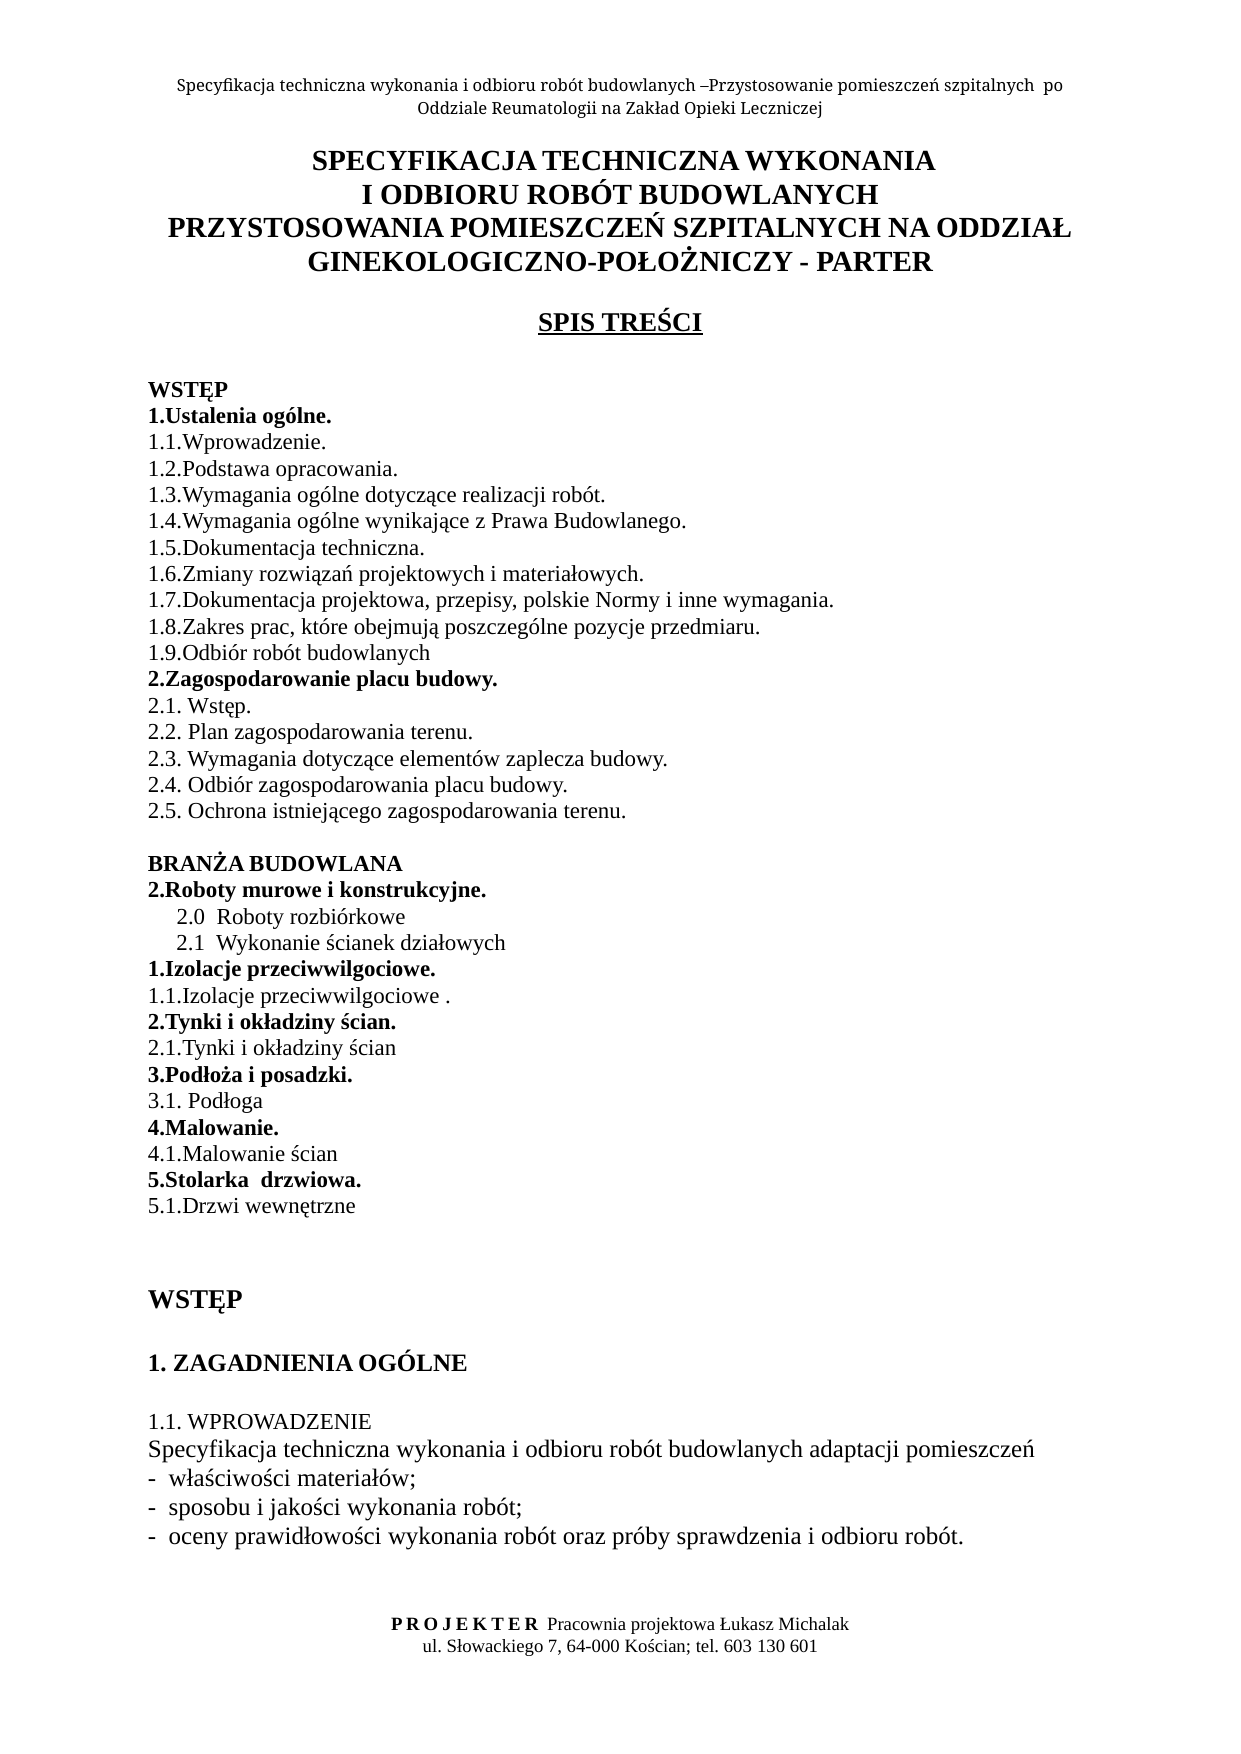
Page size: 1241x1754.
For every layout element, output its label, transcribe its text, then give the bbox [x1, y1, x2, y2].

list Podłoga [148, 1087, 1092, 1113]
list Podstawa opracowania. [148, 455, 1092, 481]
list Dokumentacja projektowa, przepisy, polskie Normy i inne wymagania. [148, 586, 1092, 613]
list Zmiany rozwiązań projektowych i materiałowych. [148, 560, 1092, 586]
list Tynki i okładziny ścian [148, 1034, 1092, 1061]
list Zakres prac, które obejmują poszczególne pozycje przedmiaru. [148, 613, 1092, 639]
text - oceny prawidłowości wykonania robót oraz próby sprawdzenia i odbioru robót. [148, 1521, 1092, 1549]
text WSTĘP [148, 376, 1092, 402]
list Odbiór zagospodarowania placu budowy. [148, 771, 1092, 797]
text - sposobu i jakości wykonania robót; [148, 1492, 1092, 1521]
text specyfikacja techniczna wykonania i odbioru robót budowlanych adaptacji pomieszczeń [148, 1434, 1092, 1463]
list Podłoża i posadzki. [148, 1061, 1092, 1087]
list Zagospodarowanie placu budowy. [148, 666, 1092, 692]
list Wprowadzenie. [148, 428, 1092, 455]
text PRZYSTOSOWANIA POMIESZCZEŃ SZPITALNYCH NA ODDZIAŁ GINEKOLOGICZNO-POŁOŻNICZY - PARTER [148, 210, 1092, 277]
subtitle WSTĘP [148, 1284, 1092, 1315]
text SPECYFIKACJA TECHNICZNA WYKONANIA [148, 143, 1092, 177]
list Wstęp. [148, 692, 1092, 718]
list Izolacje przeciwwilgociowe. [148, 955, 1092, 982]
list Tynki i okładziny ścian. [148, 1008, 1092, 1034]
text I ODBIORU ROBÓT BUDOWLANYCH [148, 177, 1092, 210]
list Drzwi wewnętrzne [148, 1193, 1092, 1219]
list Malowanie. [148, 1113, 1092, 1140]
text 1.1. wPROWADZENIE [148, 1408, 1092, 1434]
text 2.0 Roboty rozbiórkowe [148, 903, 1092, 929]
text - właściwości materiałów; [148, 1463, 1092, 1492]
list Malowanie ścian [148, 1140, 1092, 1166]
text SPIS TREŚCI [148, 306, 1092, 337]
list Wymagania ogólne dotyczące realizacji robót. [148, 481, 1092, 507]
list Wymagania dotyczące elementów zaplecza budowy. [148, 744, 1092, 771]
text 2.1 Wykonanie ścianek działowych [148, 929, 1092, 955]
list Ustalenia ogólne. [148, 402, 1092, 428]
text BRANŻA BUDOWLANA [148, 850, 1092, 876]
list Izolacje przeciwwilgociowe . [148, 982, 1092, 1008]
list Ochrona istniejącego zagospodarowania terenu. [148, 797, 1092, 824]
list Stolarka drzwiowa. [148, 1166, 1092, 1193]
list Wymagania ogólne wynikające z Prawa Budowlanego. [148, 507, 1092, 534]
list Dokumentacja techniczna. [148, 534, 1092, 560]
text 1. zAGADNIENIA OGÓLNE [148, 1348, 1092, 1377]
text 2.Roboty murowe i konstrukcyjne. [148, 876, 1092, 903]
list Odbiór robót budowlanych [148, 639, 1092, 666]
list Plan zagospodarowania terenu. [148, 718, 1092, 744]
